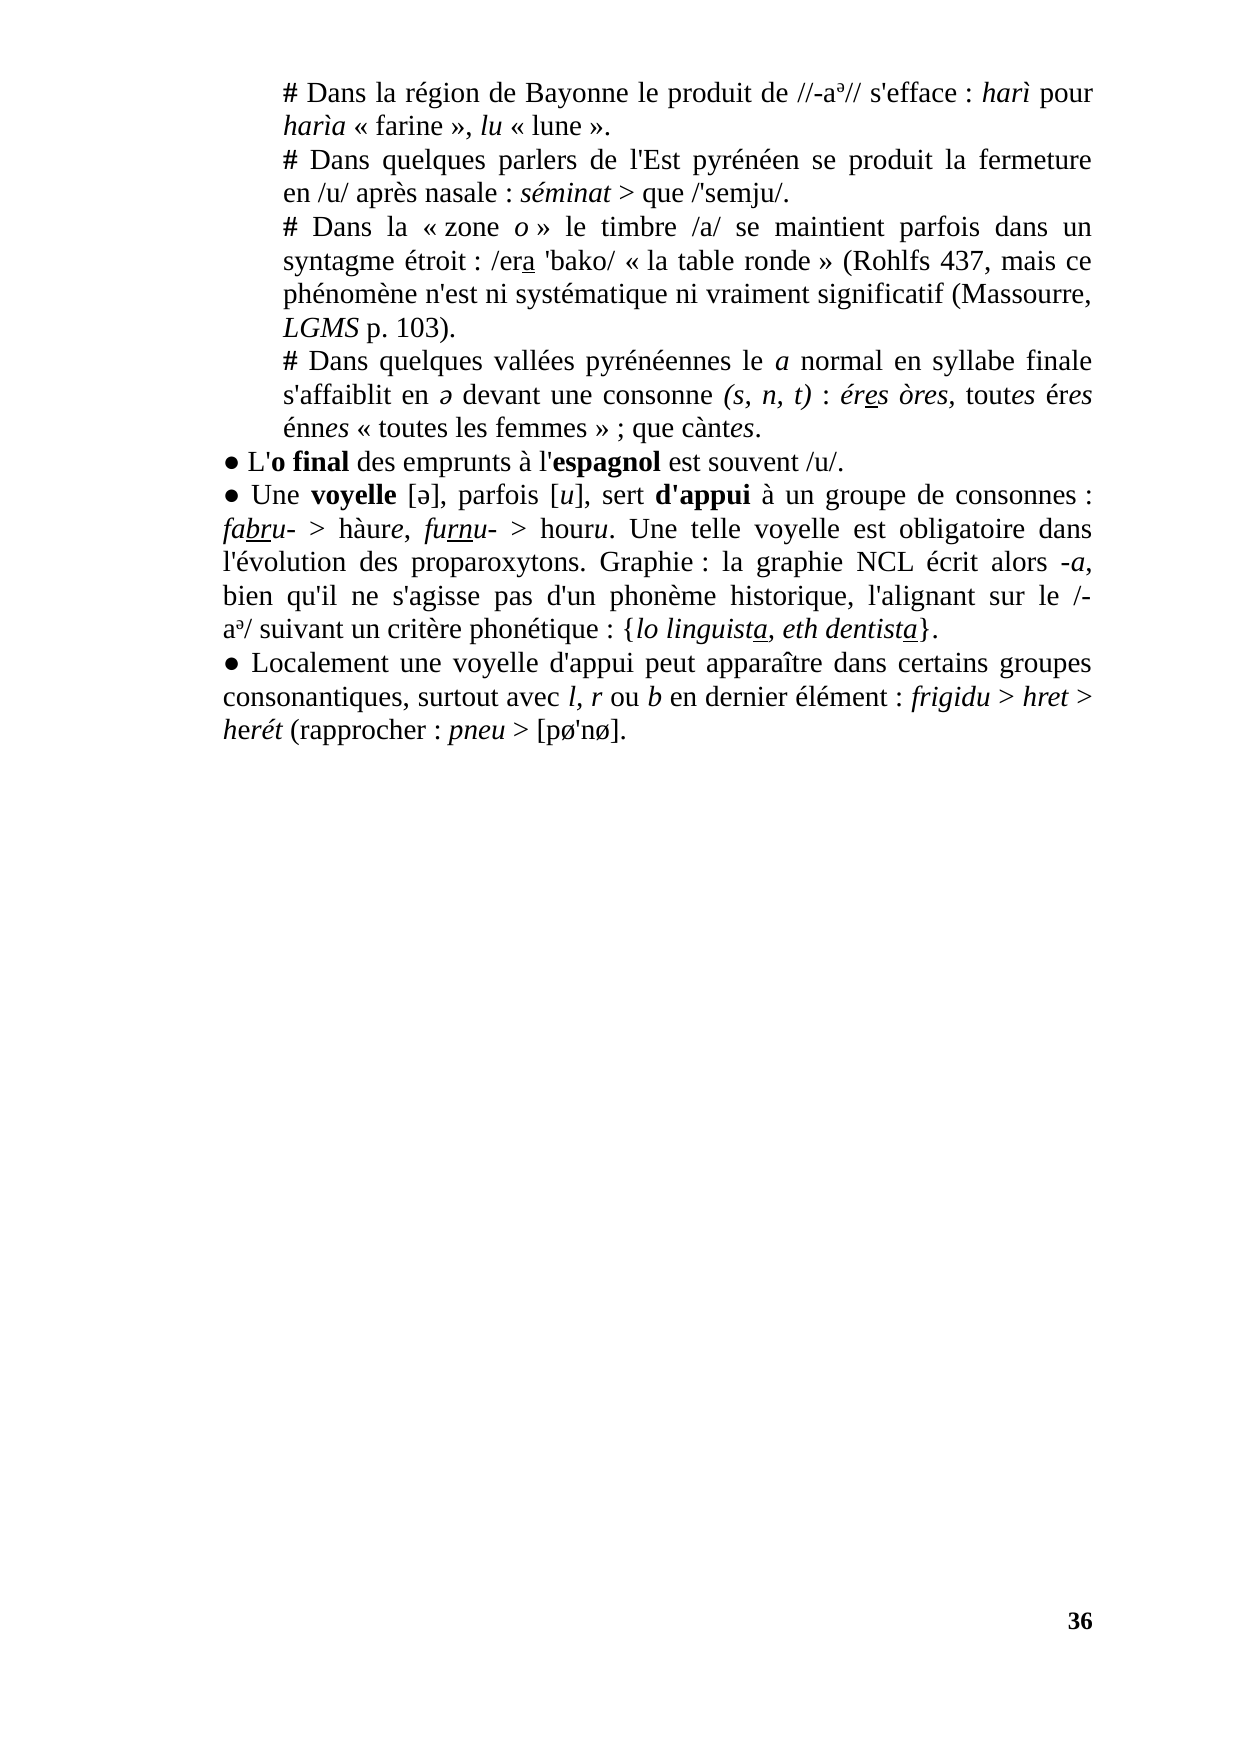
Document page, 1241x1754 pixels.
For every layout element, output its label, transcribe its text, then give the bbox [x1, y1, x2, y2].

text # Dans quelques parlers de l'Est pyrénéen se produit la fermeture en /u/ après nasale : séminat > que /'semju/. [283, 142, 1093, 209]
text ● Une voyelle [ə], parfois [u], sert d'appui à un groupe de consonnes : fabru- > hàure, furnu- > houru. Une telle voyelle est obligatoire dans l'évolution des proparoxytons. Graphie : la graphie NCL écrit alors -a, bien qu'il ne s'agisse pas d'un phonème historique, l'alignant sur le /-aǝ/ suivant un critère phonétique : {lo linguista, eth dentista}. [223, 477, 1093, 645]
text # Dans la région de Bayonne le produit de //-aǝ// s'efface : harì pour harìa « farine », lu « lune ». [283, 75, 1093, 142]
text # Dans quelques vallées pyrénéennes le a normal en syllabe finale s'affaiblit en ə devant une consonne (s, n, t) : éres òres, toutes éres énnes « toutes les femmes » ; que càntes. [283, 343, 1093, 444]
text ● L'o final des emprunts à l'espagnol est souvent /u/. [223, 444, 1093, 477]
text ● Localement une voyelle d'appui peut apparaître dans certains groupes consonantiques, surtout avec l, r ou b en dernier élément : frigidu > hret > herét (rapprocher : pneu > [pø'nø]. [223, 645, 1093, 746]
text # Dans la « zone o » le timbre /a/ se maintient parfois dans un syntagme étroit : /era 'bako/ « la table ronde » (Rohlfs 437, mais ce phénomène n'est ni systématique ni vraiment significatif (Massourre, LGMS p. 103). [283, 209, 1093, 343]
